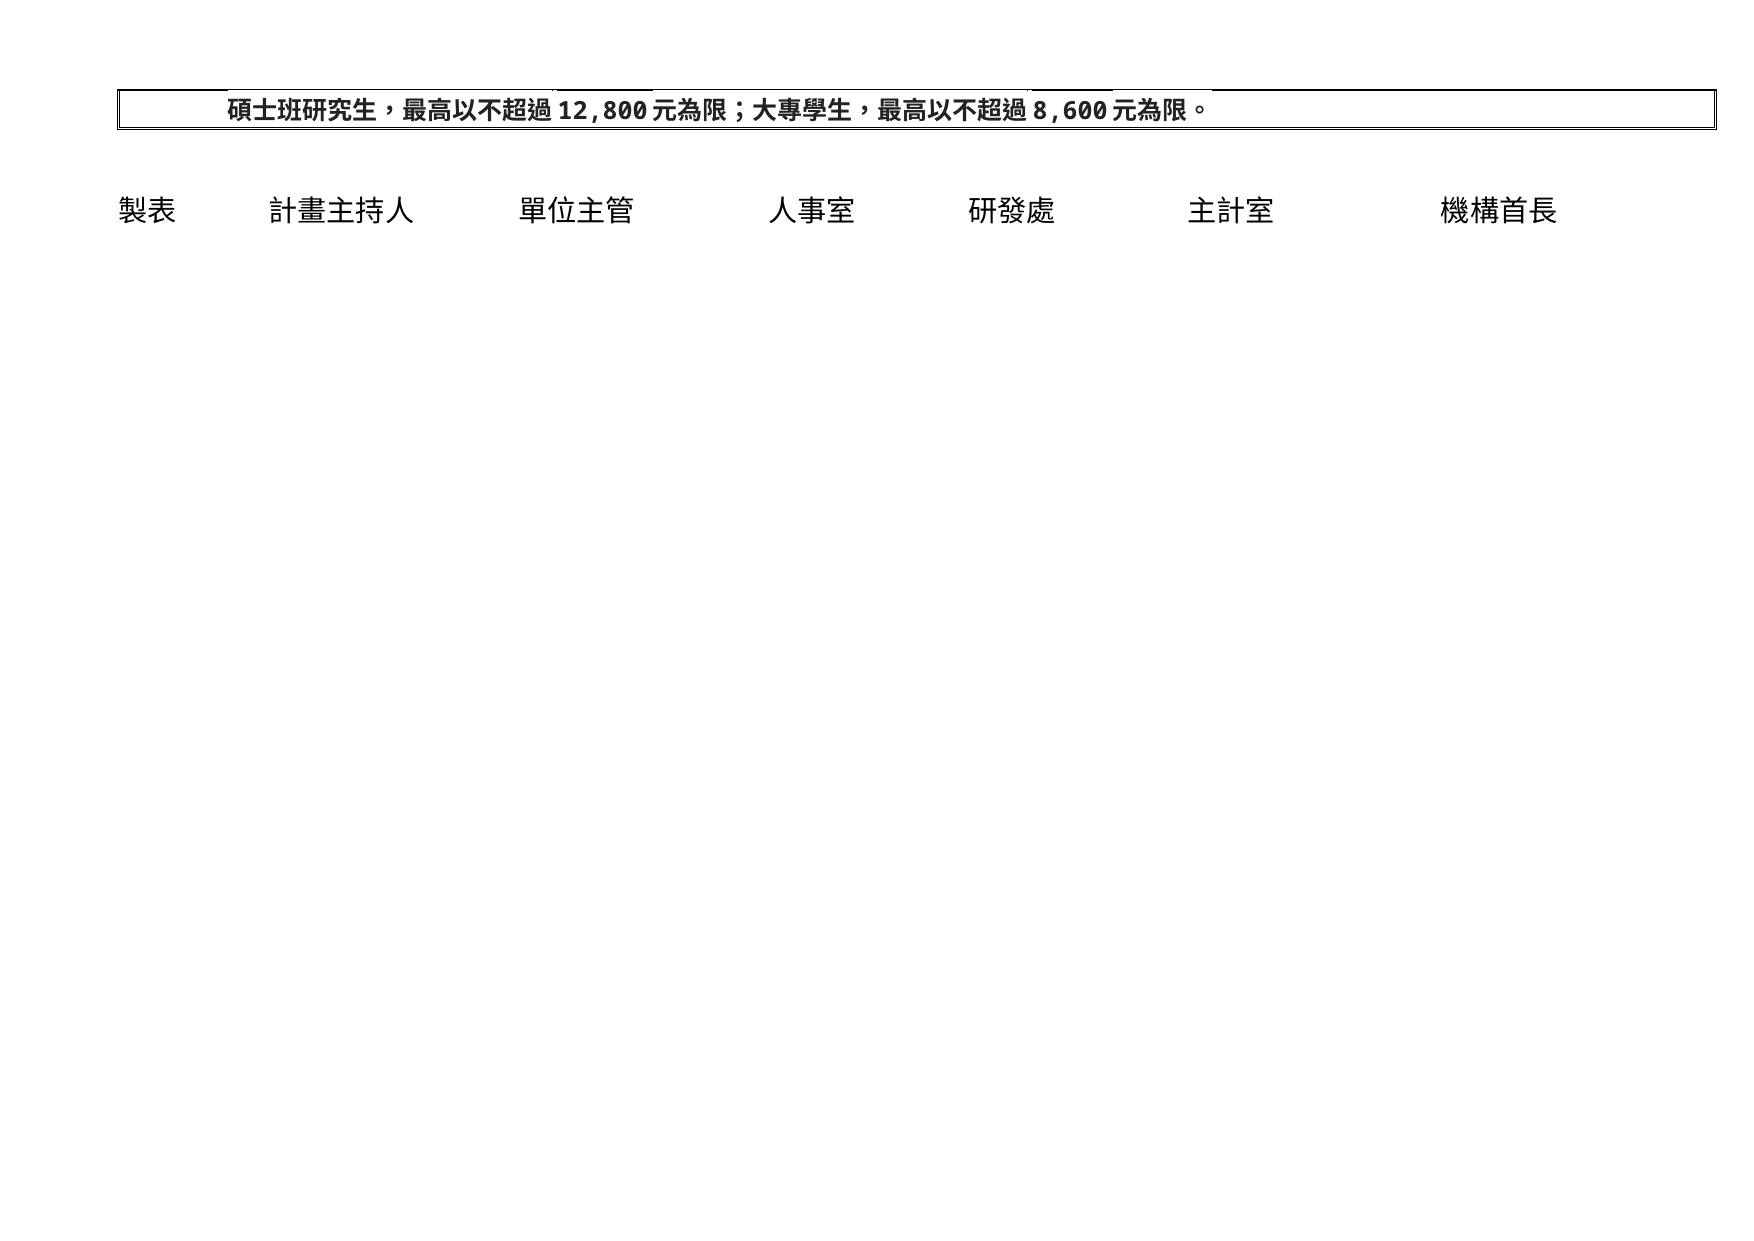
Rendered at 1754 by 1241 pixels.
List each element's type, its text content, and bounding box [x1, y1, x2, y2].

table_cell 碩士班研究生，最高以不超過12,800元為限；大專學生，最高以不超過8,600元為限。 [120, 91, 1714, 127]
text 製表 計畫主持人 單位主管 人事室 研發處 主計室 機構首長 [118, 167, 1636, 230]
